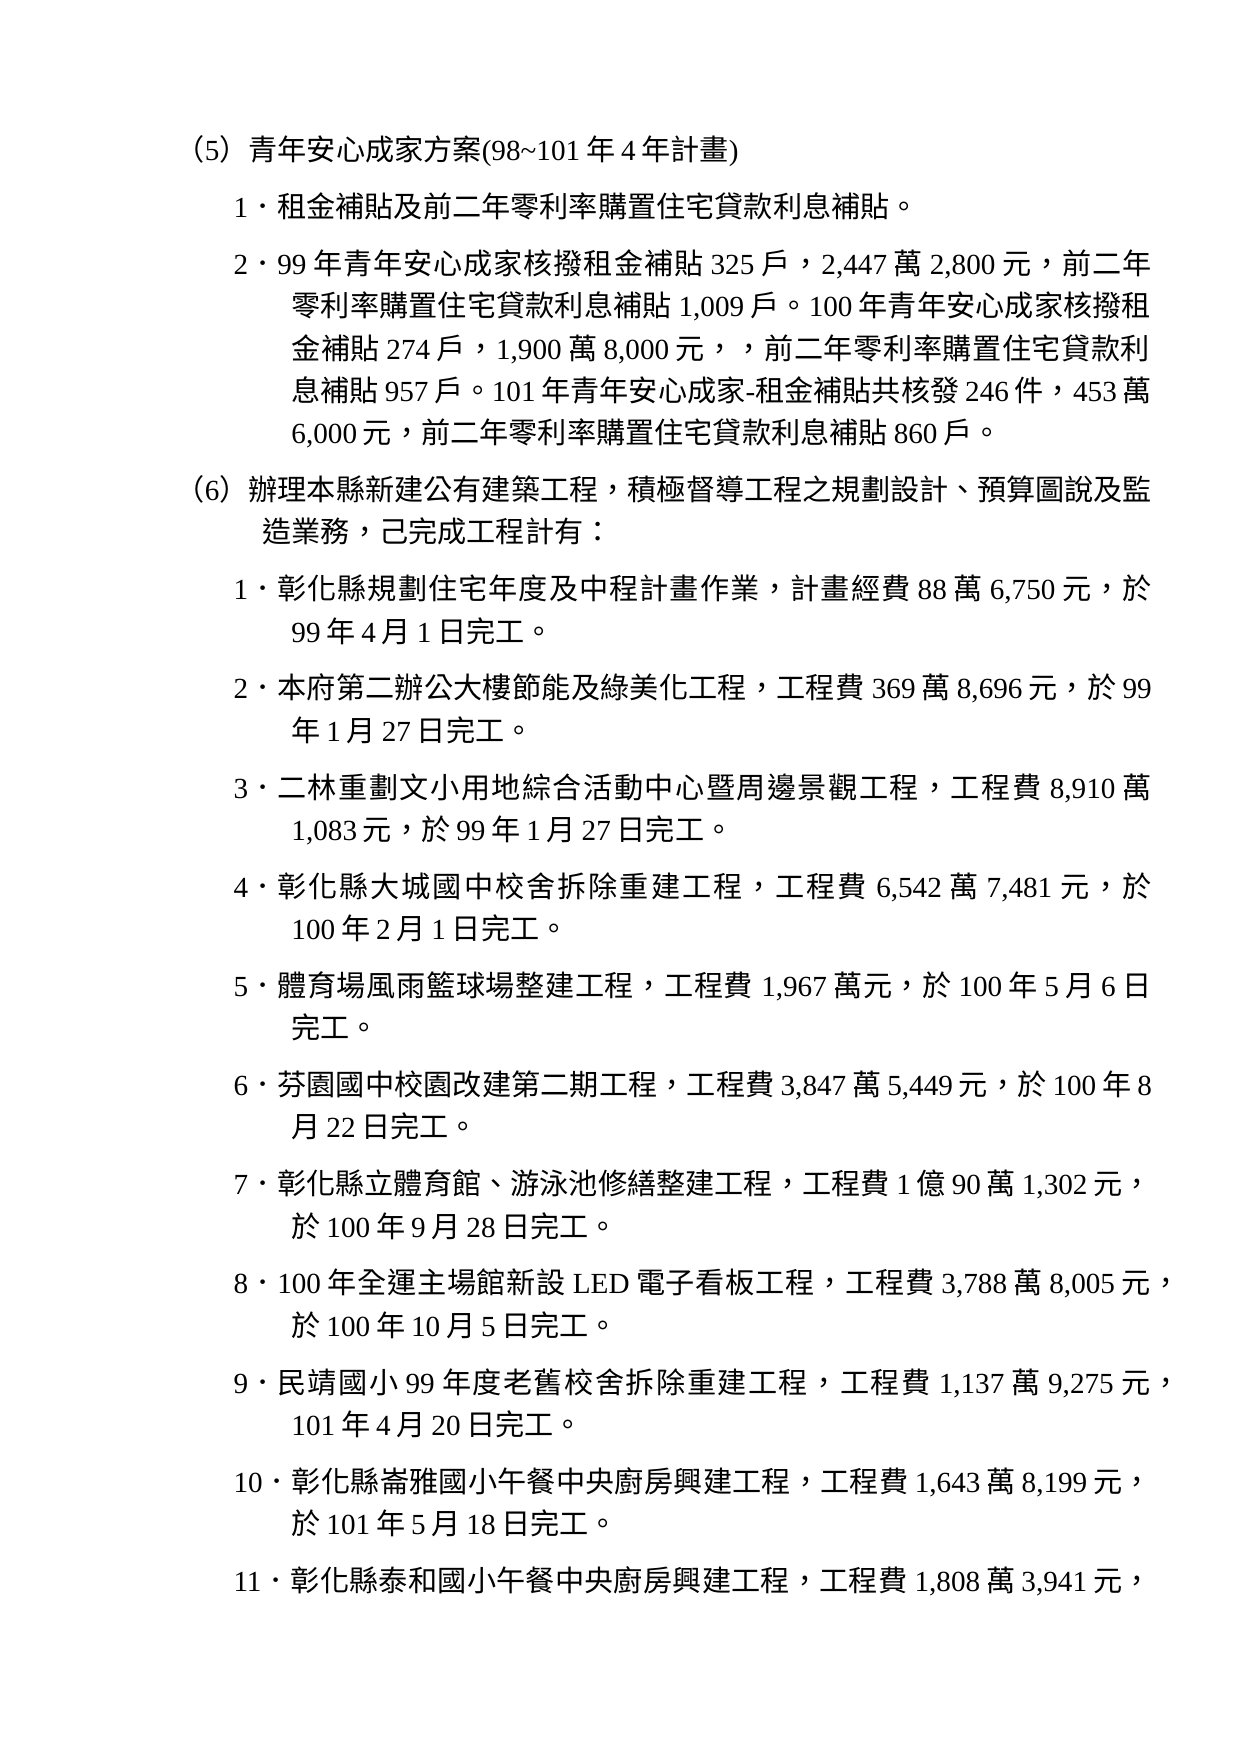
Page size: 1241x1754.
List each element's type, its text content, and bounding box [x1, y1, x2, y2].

list 彰化縣立體育館、游泳池修繕整建工程，工程費1億90萬1,302元，於100年9月28日完工。 [233, 1161, 1152, 1246]
list 民靖國小99年度老舊校舍拆除重建工程，工程費1,137萬9,275元，101年4月20日完工。 [233, 1359, 1152, 1444]
list 99年青年安心成家核撥租金補貼325戶，2,447萬2,800元，前二年零利率購置住宅貸款利息補貼1,009戶。100年青年安心成家核撥租金補貼274戶，1,900萬8,000元，，前二年零利率購置住宅貸款利息補貼957戶。101年青年安心成家-租金補貼共核發246件，453萬6,000元，前二年零利率購置住宅貸款利息補貼860戶。 [233, 241, 1152, 452]
list 體育場風雨籃球場整建工程，工程費1,967萬元，於100年5月6日完工。 [233, 963, 1152, 1047]
list 本府第二辦公大樓節能及綠美化工程，工程費369萬8,696元，於99年1月27日完工。 [233, 665, 1152, 750]
list 100年全運主場館新設LED電子看板工程，工程費3,788萬8,005元，於100年10月5日完工。 [233, 1260, 1152, 1345]
list 二林重劃文小用地綜合活動中心暨周邊景觀工程，工程費8,910萬1,083元，於99年1月27日完工。 [233, 764, 1152, 849]
list 青年安心成家方案(98~101年4年計畫) [175, 127, 1152, 169]
list 彰化縣崙雅國小午餐中央廚房興建工程，工程費1,643萬8,199元，於101年5月18日完工。 [233, 1458, 1152, 1543]
list 辦理本縣新建公有建築工程，積極督導工程之規劃設計、預算圖說及監造業務，己完成工程計有： [175, 467, 1152, 551]
list 彰化縣泰和國小午餐中央廚房興建工程，工程費1,808萬3,941元， [233, 1558, 1152, 1600]
list 芬園國中校園改建第二期工程，工程費3,847萬5,449元，於100年8月22日完工。 [233, 1062, 1152, 1146]
list 彰化縣規劃住宅年度及中程計畫作業，計畫經費88萬6,750元，於99年4月1日完工。 [233, 566, 1152, 651]
list 租金補貼及前二年零利率購置住宅貸款利息補貼。 [233, 184, 1152, 226]
list 彰化縣大城國中校舍拆除重建工程，工程費6,542萬7,481元，於100年2月1日完工。 [233, 863, 1152, 948]
